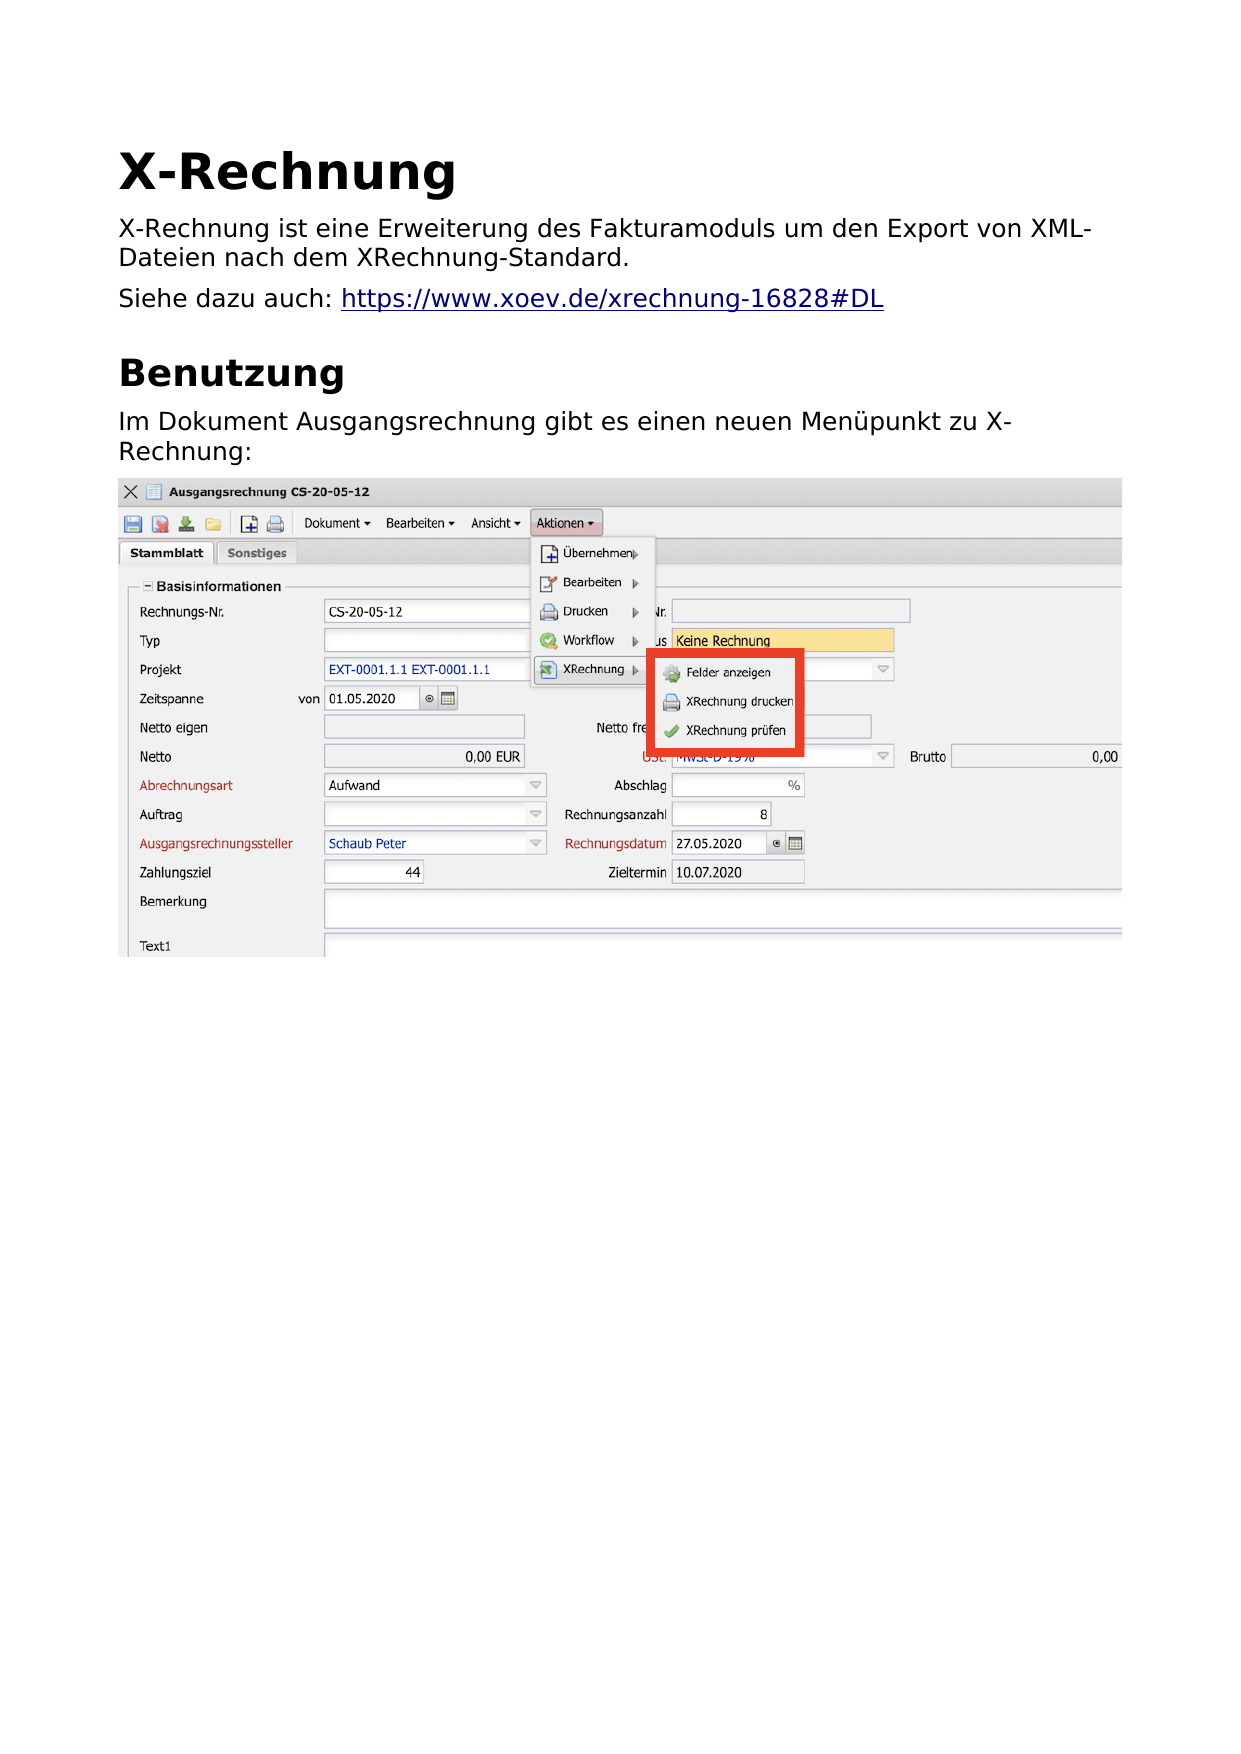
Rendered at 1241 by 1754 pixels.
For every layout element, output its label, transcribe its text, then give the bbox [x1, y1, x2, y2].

text Im Dokument Ausgangsrechnung gibt es einen neuen Menüpunkt zu X-Rechnung: [118, 407, 1122, 466]
subtitle X-Rechnung [118, 143, 1122, 201]
text X-Rechnung ist eine Erweiterung des Fakturamoduls um den Export von XML-Dateien nach dem XRechnung-Standard. [118, 214, 1122, 272]
subtitle Benutzung [118, 351, 1122, 395]
text Siehe dazu auch: https://www.xoev.de/xrechnung-16828#DL [118, 285, 1122, 314]
picture [118, 478, 1123, 957]
